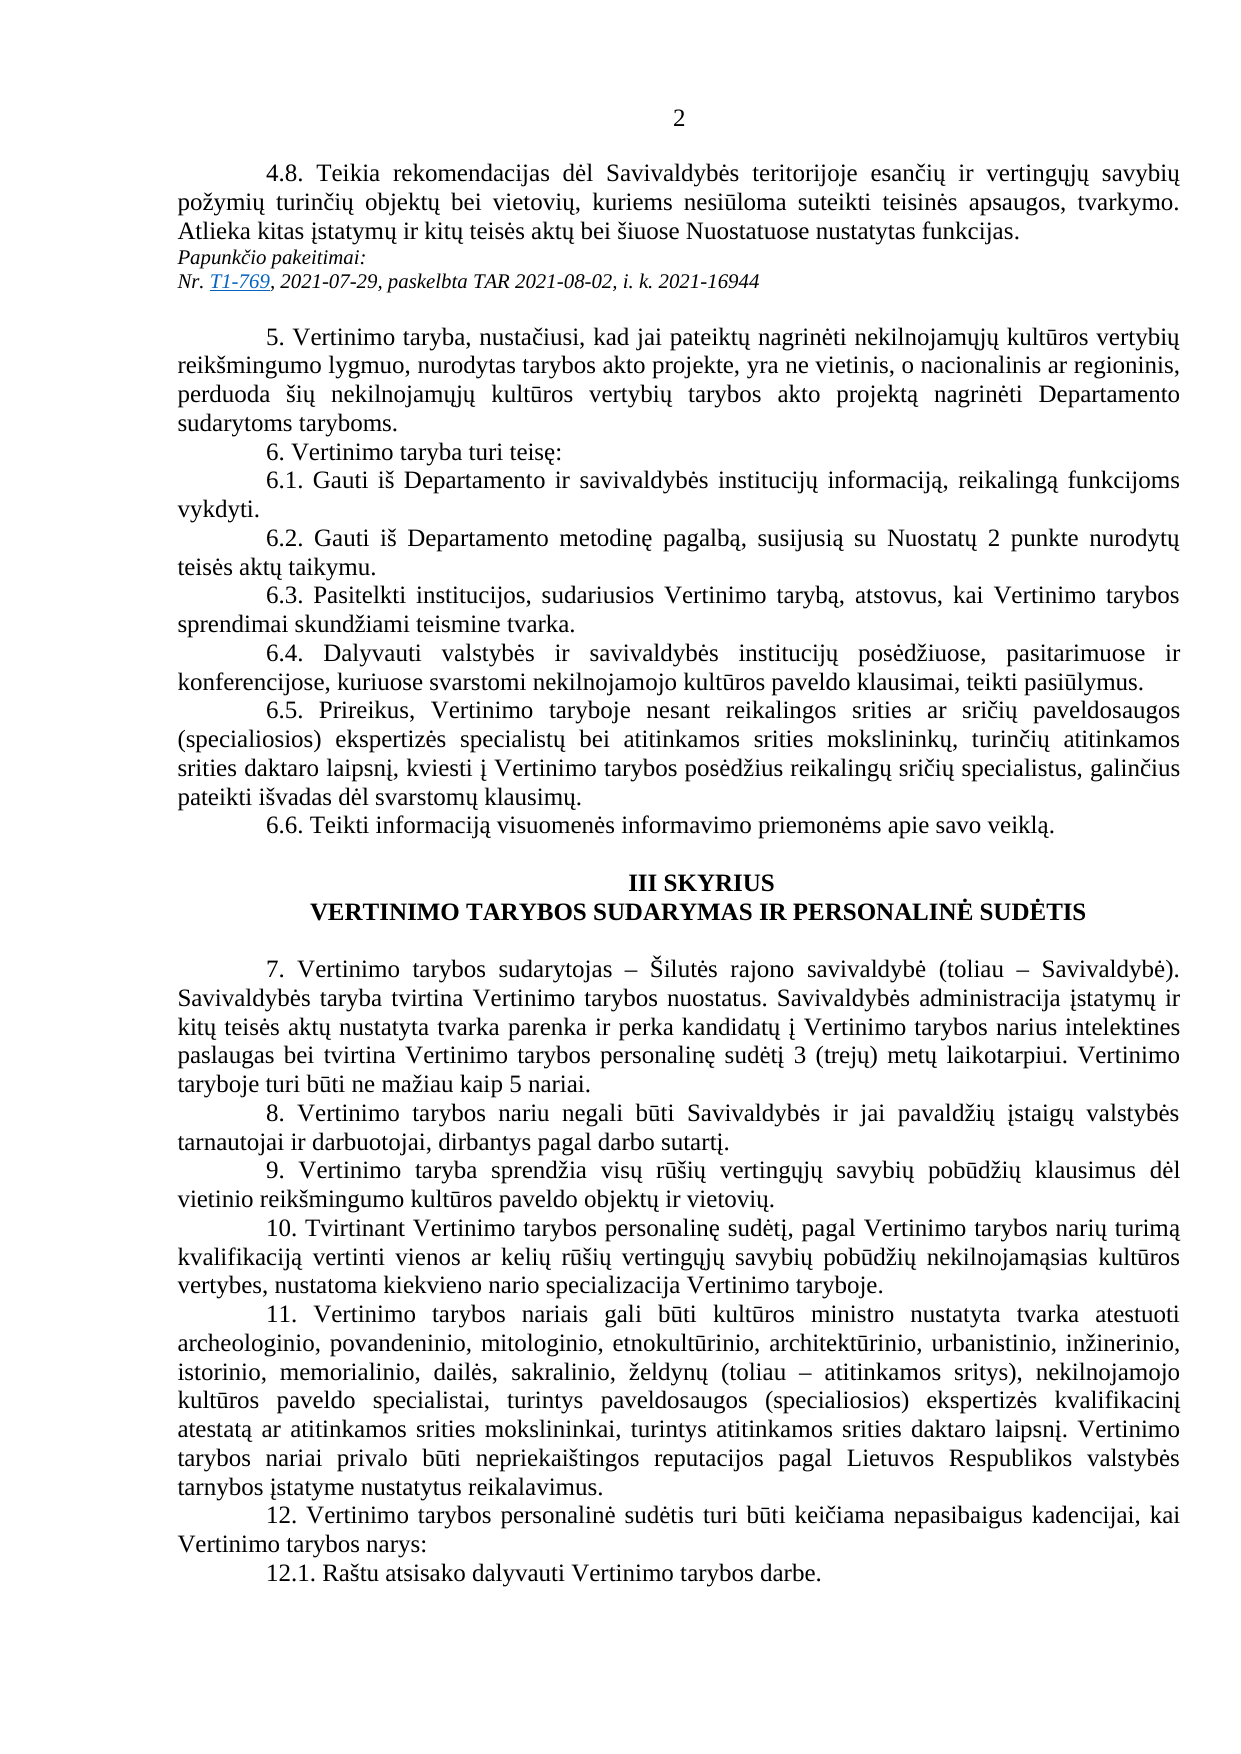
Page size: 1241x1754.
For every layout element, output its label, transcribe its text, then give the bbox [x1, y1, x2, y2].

text 6.3. Pasitelkti institucijos, sudariusios Vertinimo tarybą, atstovus, kai Vertinimo tarybos sprendimai skundžiami teismine tvarka. [177, 580, 1181, 638]
text III SKYRIUS [177, 868, 1167, 897]
text VERTINIMO TARYBOS SUDARYMAS IR PERSONALINĖ SUDĖTIS [177, 897, 1167, 925]
text Papunkčio pakeitimai: [177, 245, 1181, 269]
text 6. Vertinimo taryba turi teisę: [177, 437, 1181, 465]
text 8. Vertinimo tarybos nariu negali būti Savivaldybės ir jai pavaldžių įstaigų valstybės tarnautojai ir darbuotojai, dirbantys pagal darbo sutartį. [177, 1098, 1181, 1155]
text 5. Vertinimo taryba, nustačiusi, kad jai pateiktų nagrinėti nekilnojamųjų kultūros vertybių reikšmingumo lygmuo, nurodytas tarybos akto projekte, yra ne vietinis, o nacionalinis ar regioninis, perduoda šių nekilnojamųjų kultūros vertybių tarybos akto projektą nagrinėti Departamento sudarytoms taryboms. [177, 322, 1181, 437]
text 6.5. Prireikus, Vertinimo taryboje nesant reikalingos srities ar sričių paveldosaugos (specialiosios) ekspertizės specialistų bei atitinkamos srities mokslininkų, turinčių atitinkamos srities daktaro laipsnį, kviesti į Vertinimo tarybos posėdžius reikalingų sričių specialistus, galinčius pateikti išvadas dėl svarstomų klausimų. [177, 695, 1181, 810]
text 10. Tvirtinant Vertinimo tarybos personalinę sudėtį, pagal Vertinimo tarybos narių turimą kvalifikaciją vertinti vienos ar kelių rūšių vertingųjų savybių pobūdžių nekilnojamąsias kultūros vertybes, nustatoma kiekvieno nario specializacija Vertinimo taryboje. [177, 1213, 1181, 1299]
text 12.1. Raštu atsisako dalyvauti Vertinimo tarybos darbe. [177, 1558, 1181, 1587]
text 7. Vertinimo tarybos sudarytojas – Šilutės rajono savivaldybė (toliau – Savivaldybė). Savivaldybės taryba tvirtina Vertinimo tarybos nuostatus. Savivaldybės administracija įstatymų ir kitų teisės aktų nustatyta tvarka parenka ir perka kandidatų į Vertinimo tarybos narius intelektines paslaugas bei tvirtina Vertinimo tarybos personalinę sudėtį 3 (trejų) metų laikotarpiui. Vertinimo taryboje turi būti ne mažiau kaip 5 nariai. [177, 954, 1181, 1098]
text 6.4. Dalyvauti valstybės ir savivaldybės institucijų posėdžiuose, pasitarimuose ir konferencijose, kuriuose svarstomi nekilnojamojo kultūros paveldo klausimai, teikti pasiūlymus. [177, 638, 1181, 695]
text 6.2. Gauti iš Departamento metodinę pagalbą, susijusią su Nuostatų 2 punkte nurodytų teisės aktų taikymu. [177, 523, 1181, 580]
text 6.6. Teikti informaciją visuomenės informavimo priemonėms apie savo veiklą. [177, 810, 1181, 839]
text 4.8. Teikia rekomendacijas dėl Savivaldybės teritorijoje esančių ir vertingųjų savybių požymių turinčių objektų bei vietovių, kuriems nesiūloma suteikti teisinės apsaugos, tvarkymo. Atlieka kitas įstatymų ir kitų teisės aktų bei šiuose Nuostatuose nustatytas funkcijas. [177, 158, 1181, 245]
text Nr. T1-769, 2021-07-29, paskelbta TAR 2021-08-02, i. k. 2021-16944 [177, 269, 1181, 293]
text 9. Vertinimo taryba sprendžia visų rūšių vertingųjų savybių pobūdžių klausimus dėl vietinio reikšmingumo kultūros paveldo objektų ir vietovių. [177, 1155, 1181, 1213]
text 6.1. Gauti iš Departamento ir savivaldybės institucijų informaciją, reikalingą funkcijoms vykdyti. [177, 465, 1181, 523]
text 12. Vertinimo tarybos personalinė sudėtis turi būti keičiama nepasibaigus kadencijai, kai Vertinimo tarybos narys: [177, 1500, 1181, 1558]
text 11. Vertinimo tarybos nariais gali būti kultūros ministro nustatyta tvarka atestuoti archeologinio, povandeninio, mitologinio, etnokultūrinio, architektūrinio, urbanistinio, inžinerinio, istorinio, memorialinio, dailės, sakralinio, želdynų (toliau – atitinkamos sritys), nekilnojamojo kultūros paveldo specialistai, turintys paveldosaugos (specialiosios) ekspertizės kvalifikacinį atestatą ar atitinkamos srities mokslininkai, turintys atitinkamos srities daktaro laipsnį. Vertinimo tarybos nariai privalo būti nepriekaištingos reputacijos pagal Lietuvos Respublikos valstybės tarnybos įstatyme nustatytus reikalavimus. [177, 1299, 1181, 1500]
